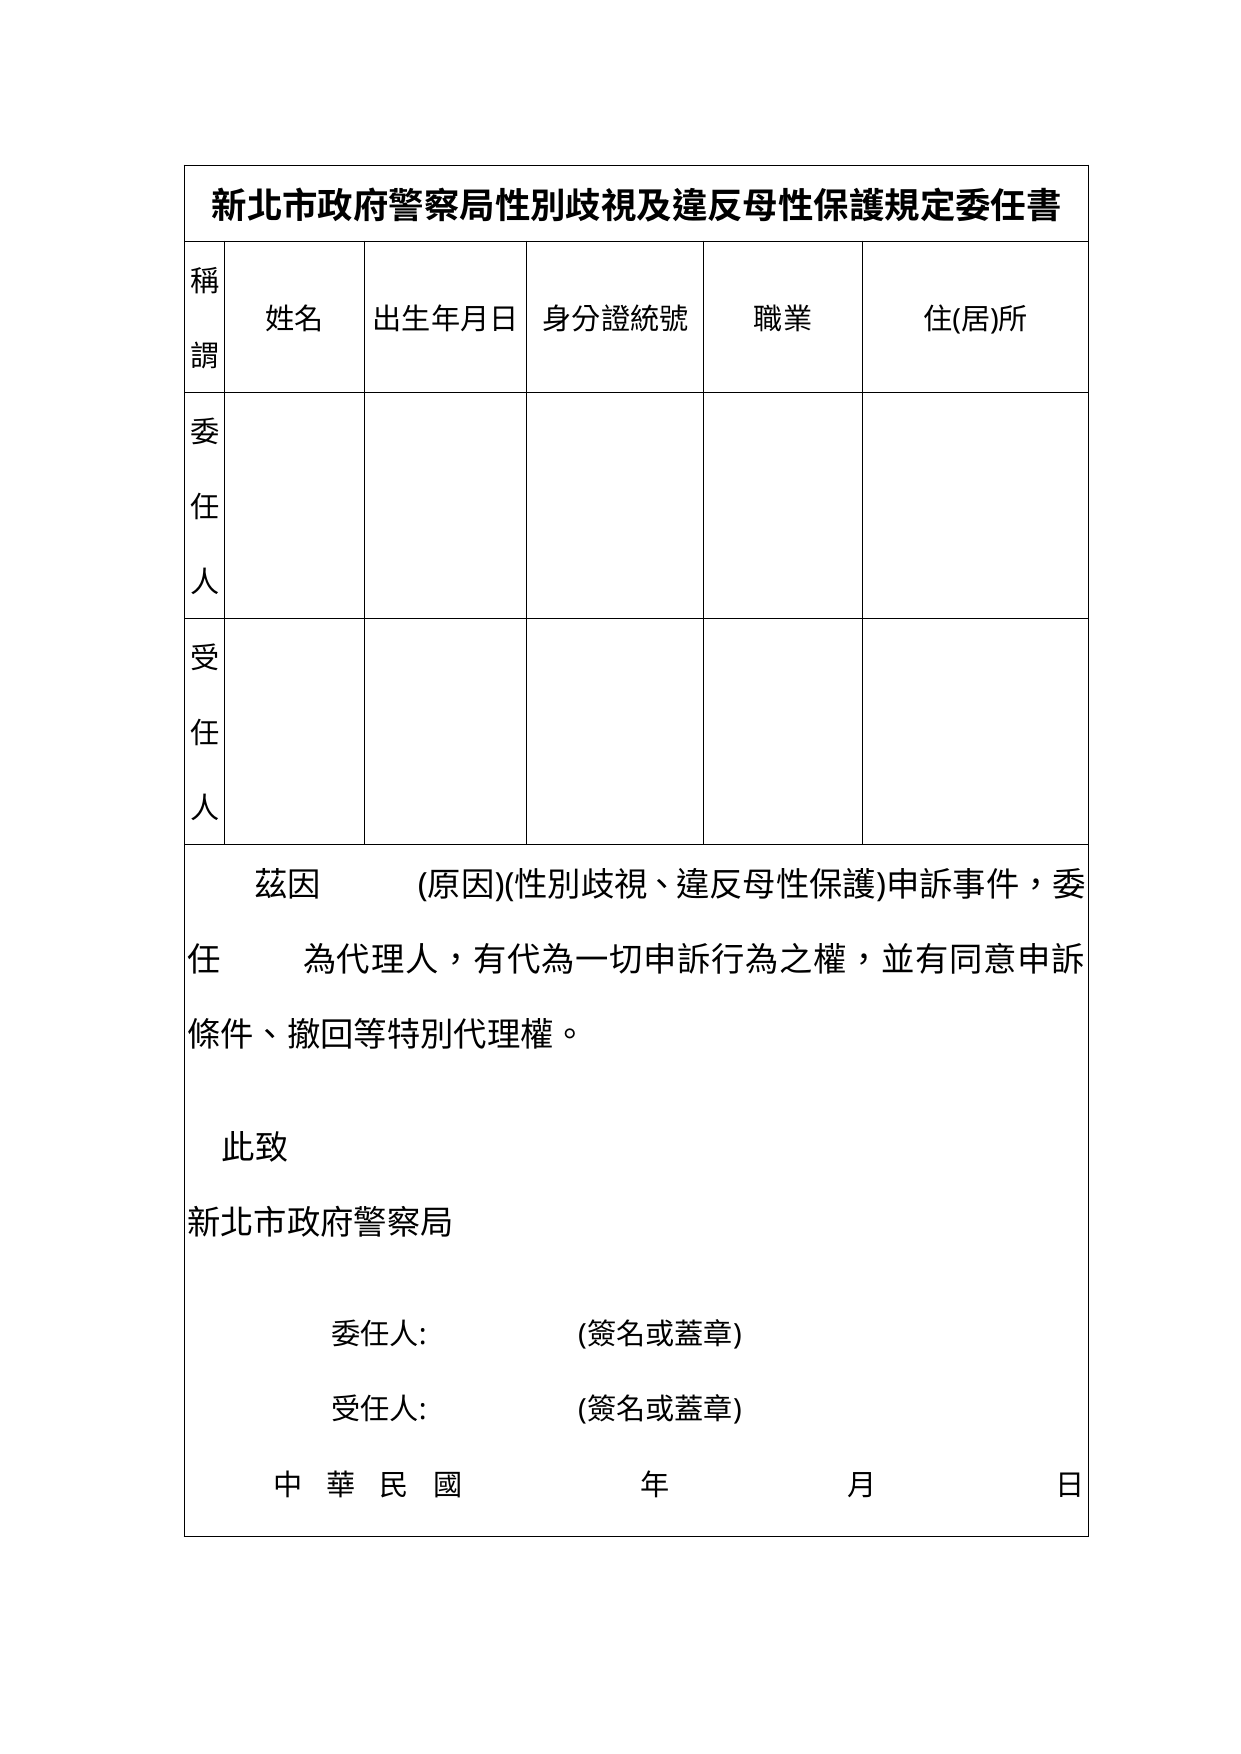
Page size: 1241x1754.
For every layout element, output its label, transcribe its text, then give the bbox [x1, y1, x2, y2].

table_cell [527, 619, 703, 844]
table_cell [863, 619, 1088, 844]
table_cell 稱謂 [185, 242, 224, 392]
table_cell 住(居)所 [863, 242, 1088, 392]
table_cell 身分證統號 [527, 242, 703, 392]
table_cell 出生年月日 [365, 242, 526, 392]
table_cell 受任人 [185, 619, 224, 844]
table_cell [225, 393, 364, 618]
table_cell 姓名 [225, 242, 364, 392]
table_header 新北市政府警察局性別歧視及違反母性保護規定委任書 [185, 166, 1088, 241]
table_cell [365, 393, 526, 618]
table_cell 茲因 (原因)(性別歧視、違反母性保護)申訴事件，委任 為代理人，有代為一切申訴行為之權，並有同意申訴條件、撤回等特別代理權。 此致 新北市政府警察局 委任人: (簽名或蓋章) 受任人: (簽名或蓋章) 中華民國 年 月 日 [185, 845, 1088, 1536]
table_cell [704, 393, 862, 618]
table_cell [365, 619, 526, 844]
table_cell [863, 393, 1088, 618]
table_cell [704, 619, 862, 844]
table_cell 委任人 [185, 393, 224, 618]
table_cell [225, 619, 364, 844]
table_cell 職業 [704, 242, 862, 392]
table_cell [527, 393, 703, 618]
